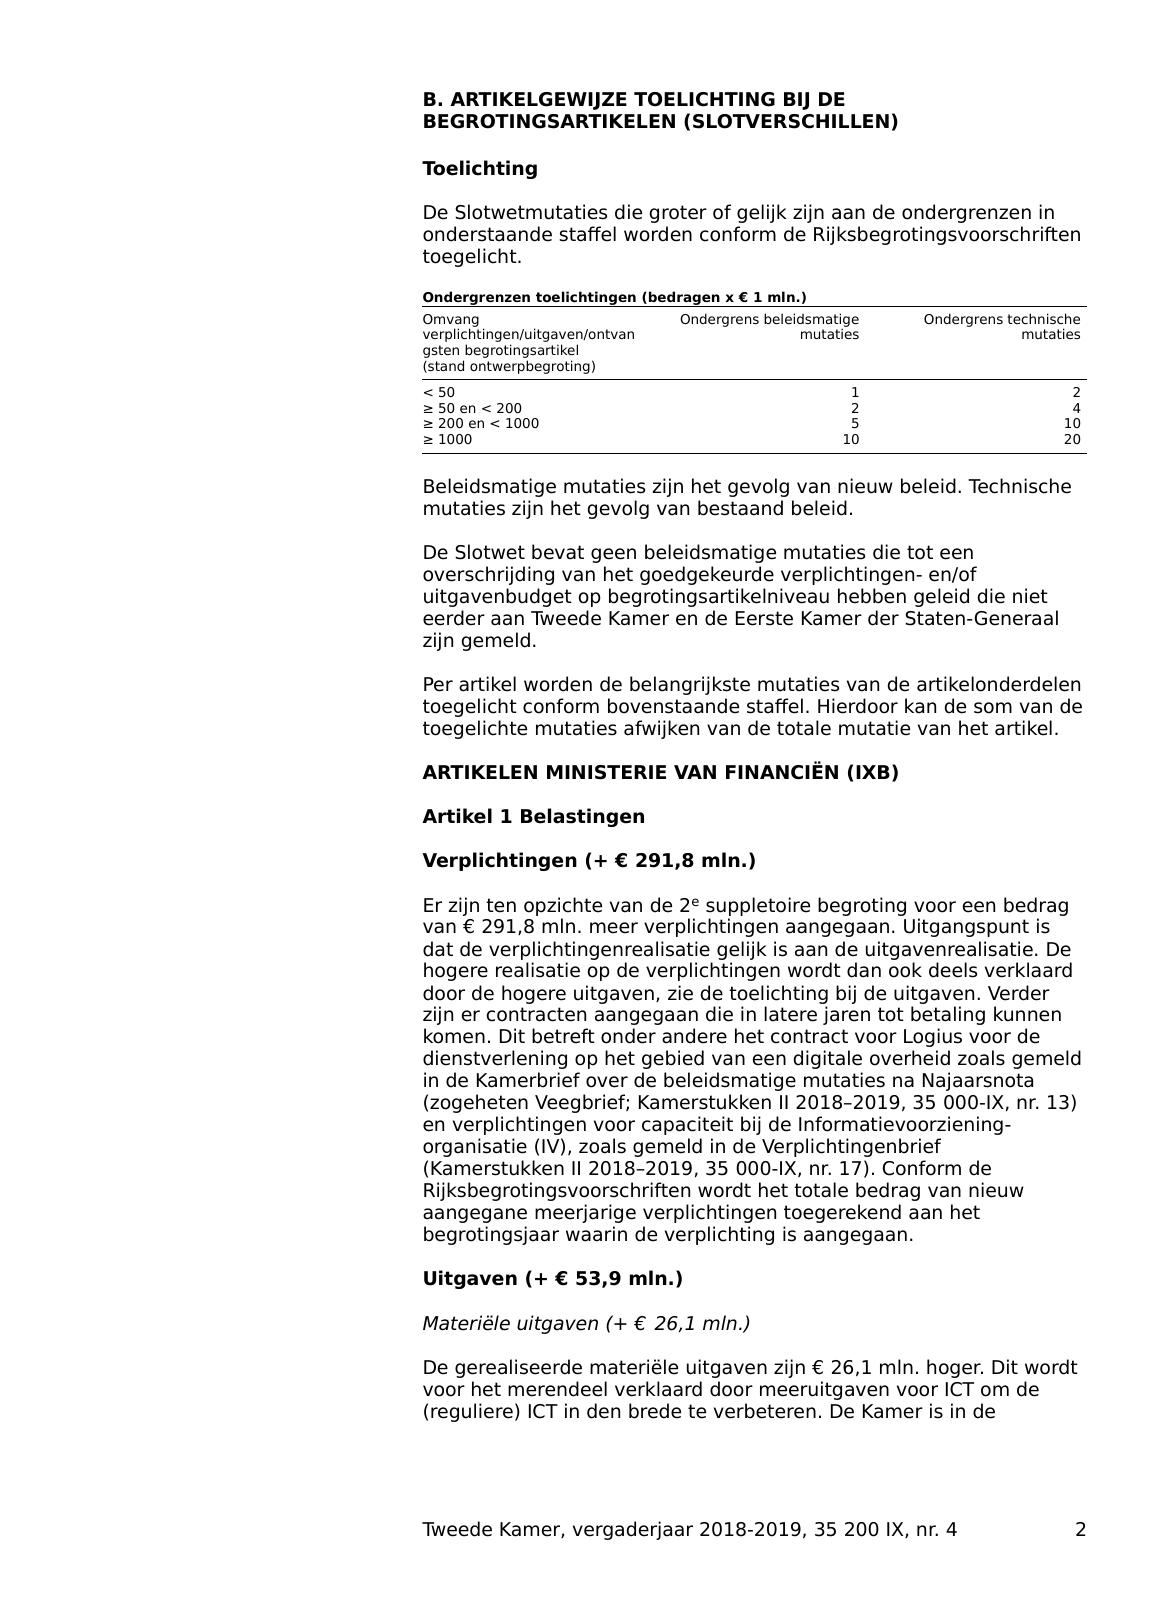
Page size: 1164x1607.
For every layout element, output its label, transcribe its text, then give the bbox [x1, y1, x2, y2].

text Er zijn ten opzichte van de 2e suppletoire begroting voor een bedrag van € 291,8 mln. meer verplichtingen aangegaan. Uitgangspunt is dat de verplichtingenrealisatie gelijk is aan de uitgavenrealisatie. De hogere realisatie op de verplichtingen wordt dan ook deels verklaard door de hogere uitgaven, zie de toelichting bij de uitgaven. Verder zijn er contracten aangegaan die in latere jaren tot betaling kunnen komen. Dit betreft onder andere het contract voor Logius voor de dienstverlening op het gebied van een digitale overheid zoals gemeld in de Kamerbrief over de beleidsmatige mutaties na Najaarsnota (zogeheten Veegbrief; Kamerstukken II 2018–2019, 35 000-IX, nr. 13) en verplichtingen voor capaciteit bij de Informatievoorziening-organisatie (IV), zoals gemeld in de Verplichtingenbrief (Kamerstukken II 2018–2019, 35 000-IX, nr. 17). Conform de Rijksbegrotingsvoorschriften wordt het totale bedrag van nieuw aangegane meerjarige verplichtingen toegerekend aan het begrotingsjaar waarin de verplichting is aangegaan. [422, 894, 1087, 1246]
table_cell 1 [644, 380, 865, 401]
subtitle Toelichting [422, 158, 1087, 180]
subtitle Verplichtingen (+ € 291,8 mln.) [422, 850, 1087, 872]
subtitle ARTIKELEN MINISTERIE VAN FINANCIËN (IXB) [422, 762, 1087, 784]
subtitle Artikel 1 Belastingen [422, 806, 1087, 828]
subtitle Materiële uitgaven (+ € 26,1 mln.) [422, 1312, 1087, 1334]
table_header Ondergrenzen toelichtingen (bedragen x € 1 mln.) [422, 290, 1087, 306]
text Per artikel worden de belangrijkste mutaties van de artikelonderdelen toegelicht conform bovenstaande staffel. Hierdoor kan de som van de toegelichte mutaties afwijken van de totale mutatie van het artikel. [422, 674, 1087, 740]
subtitle Uitgaven (+ € 53,9 mln.) [422, 1268, 1087, 1290]
text De gerealiseerde materiële uitgaven zijn € 26,1 mln. hoger. Dit wordt voor het merendeel verklaard door meeruitgaven voor ICT om de (reguliere) ICT in den brede te verbeteren. De Kamer is in de [422, 1357, 1087, 1423]
table_cell 10 [644, 432, 865, 452]
subtitle B. ARTIKELGEWIJZE TOELICHTING BIJ DE BEGROTINGSARTIKELEN (SLOTVERSCHILLEN) [422, 89, 1087, 133]
table_cell Omvang verplichtingen/uitgaven/ontvangsten begrotingsartikel (stand ontwerpbegroting) [422, 307, 644, 379]
text De Slotwetmutaties die groter of gelijk zijn aan de ondergrenzen in onderstaande staffel worden conform de Rijksbegrotingsvoorschriften toegelicht. [422, 202, 1087, 268]
table_cell 5 [644, 416, 865, 432]
table_cell < 50 [422, 380, 644, 401]
table_cell 2 [865, 380, 1087, 401]
table_cell 10 [865, 416, 1087, 432]
text De Slotwet bevat geen beleidsmatige mutaties die tot een overschrijding van het goedgekeurde verplichtingen- en/of uitgavenbudget op begrotingsartikelniveau hebben geleid die niet eerder aan Tweede Kamer en de Eerste Kamer der Staten-Generaal zijn gemeld. [422, 542, 1087, 652]
table_cell 2 [644, 401, 865, 416]
table_cell Ondergrens technische mutaties [865, 307, 1087, 379]
table_cell 4 [865, 401, 1087, 416]
table_cell ≥ 200 en < 1000 [422, 416, 644, 432]
table_cell ≥ 1000 [422, 432, 644, 452]
table_cell Ondergrens beleidsmatige mutaties [644, 307, 865, 379]
table_cell ≥ 50 en < 200 [422, 401, 644, 416]
table_cell 20 [865, 432, 1087, 452]
text Beleidsmatige mutaties zijn het gevolg van nieuw beleid. Technische mutaties zijn het gevolg van bestaand beleid. [422, 476, 1087, 519]
